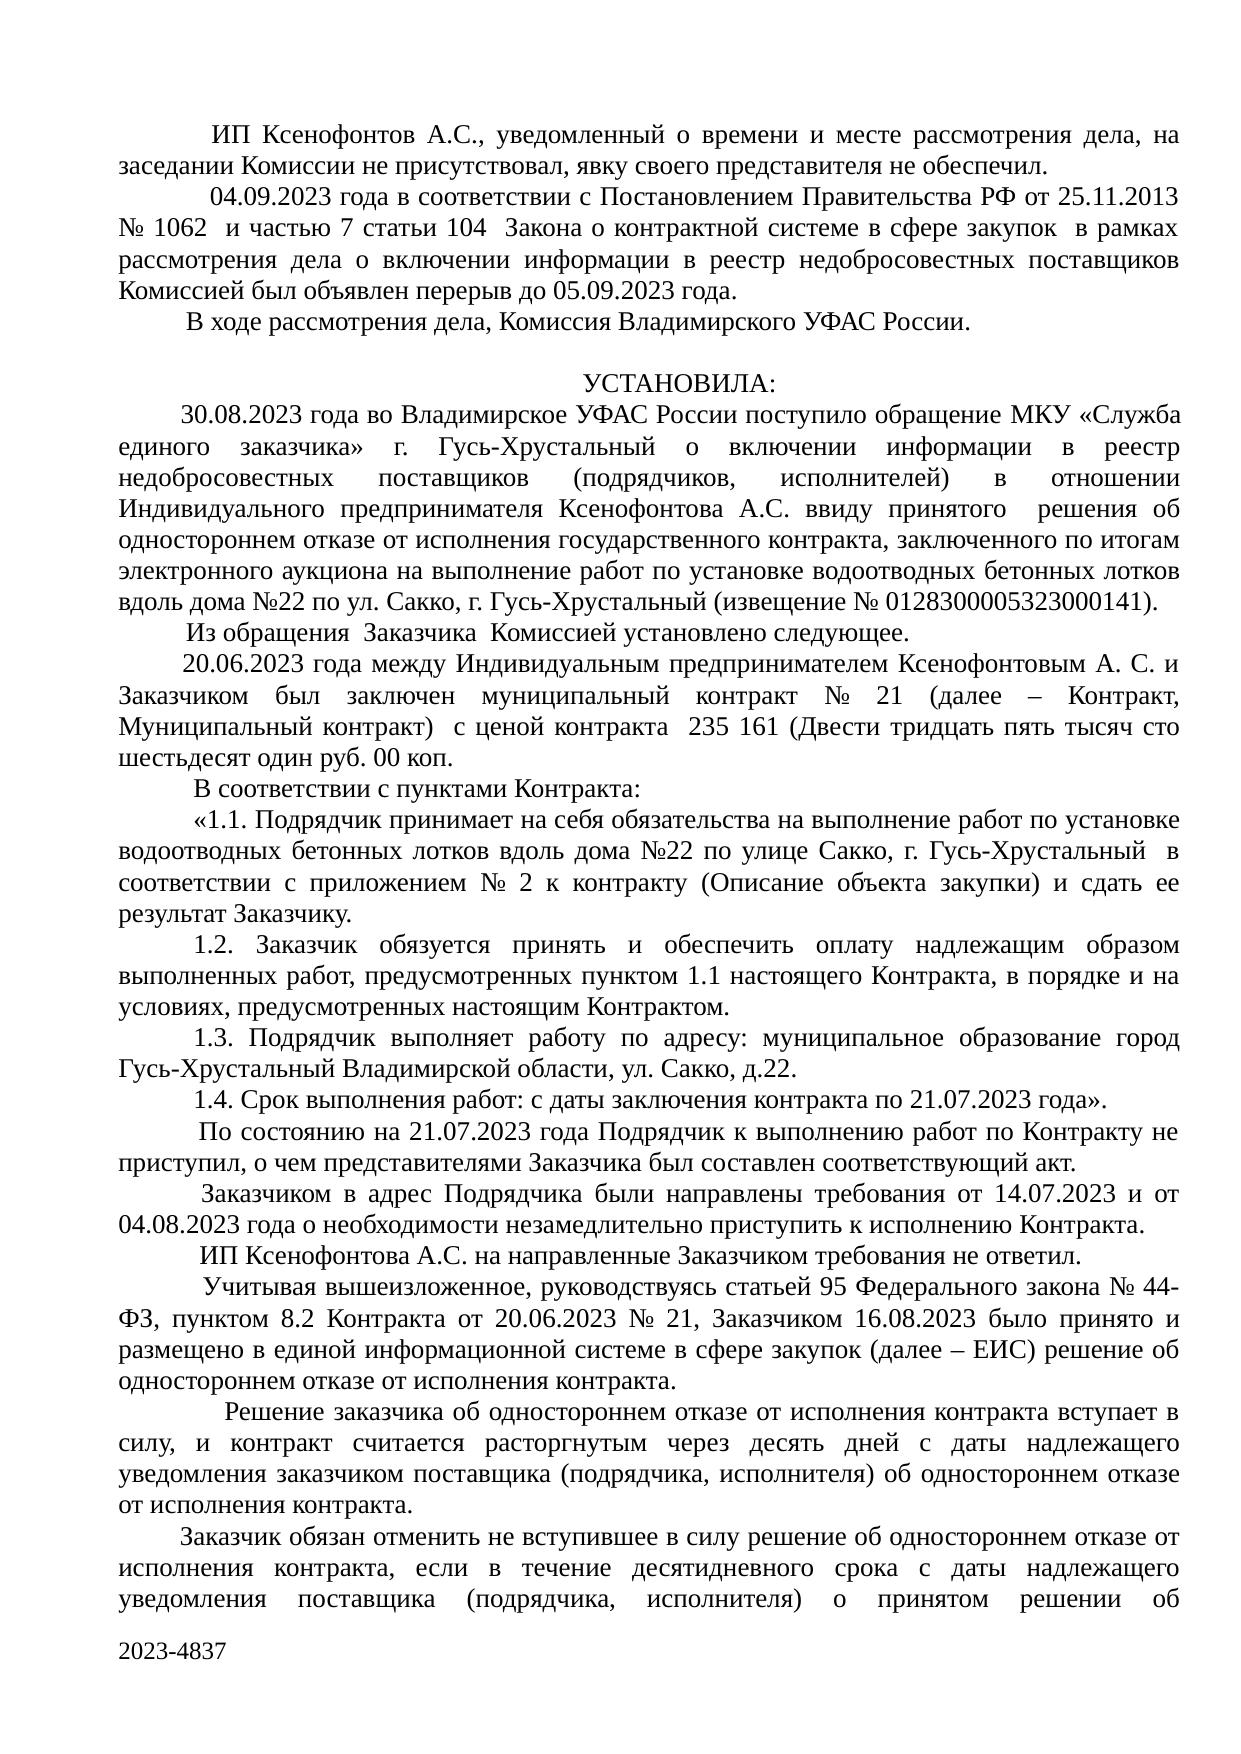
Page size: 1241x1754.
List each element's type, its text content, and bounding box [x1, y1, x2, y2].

text Заказчиком в адрес Подрядчика были направлены требования от 14.07.2023 и от 04.08.2023 года о необходимости незамедлительно приступить к исполнению Контракта. [118, 1177, 1181, 1239]
text 04.09.2023 года в соответствии с Постановлением Правительства РФ от 25.11.2013 № 1062 и частью 7 статьи 104 Закона о контрактной системе в сфере закупок в рамках рассмотрения дела о включении информации в реестр недобросовестных поставщиков Комиссией был объявлен перерыв до 05.09.2023 года. [118, 180, 1181, 305]
subtitle 30.08.2023 года во Владимирское УФАС России поступило обращение МКУ «Служба единого заказчика» г. Гусь-Хрустальный о включении информации в реестр недобросовестных поставщиков (подрядчиков, исполнителей) в отношении Индивидуального предпринимателя Ксенофонтова А.С. ввиду принятого решения об одностороннем отказе от исполнения государственного контракта, заключенного по итогам электронного аукциона на выполнение работ по установке водоотводных бетонных лотков вдоль дома №22 по ул. Сакко, г. Гусь-Хрустальный (извещение № 0128300005323000141). [118, 398, 1181, 616]
subtitle Из обращения Заказчика Комиссией установлено следующее. [118, 616, 1181, 648]
text ИП Ксенофонтов А.С., уведомленный о времени и месте рассмотрения дела, на заседании Комиссии не присутствовал, явку своего представителя не обеспечил. [118, 118, 1181, 180]
text В соответствии с пунктами Контракта: [118, 772, 1181, 803]
text По состоянию на 21.07.2023 года Подрядчик к выполнению работ по Контракту не приступил, о чем представителями Заказчика был составлен соответствующий акт. [118, 1115, 1181, 1177]
text 1.2. Заказчик обязуется принять и обеспечить оплату надлежащим образом выполненных работ, предусмотренных пунктом 1.1 настоящего Контракта, в порядке и на условиях, предусмотренных настоящим Контрактом. [118, 928, 1181, 1021]
text 1.4. Срок выполнения работ: с даты заключения контракта по 21.07.2023 года». [118, 1084, 1181, 1115]
subtitle 20.06.2023 года между Индивидуальным предпринимателем Ксенофонтовым А. С. и Заказчиком был заключен муниципальный контракт № 21 (далее – Контракт, Муниципальный контракт) с ценой контракта 235 161 (Двести тридцать пять тысяч сто шестьдесят один руб. 00 коп. [118, 648, 1181, 772]
text ИП Ксенофонтова А.С. на направленные Заказчиком требования не ответил. [118, 1239, 1181, 1271]
text Решение заказчика об одностороннем отказе от исполнения контракта вступает в силу, и контракт считается расторгнутым через десять дней с даты надлежащего уведомления заказчиком поставщика (подрядчика, исполнителя) об одностороннем отказе от исполнения контракта. [118, 1395, 1181, 1520]
text Заказчик обязан отменить не вступившее в силу решение об одностороннем отказе от исполнения контракта, если в течение десятидневного срока с даты надлежащего уведомления поставщика (подрядчика, исполнителя) о принятом решении об [118, 1520, 1181, 1613]
text В ходе рассмотрения дела, Комиссия Владимирского УФАС России. [118, 305, 1181, 336]
text 1.3. Подрядчик выполняет работу по адресу: муниципальное образование город Гусь-Хрустальный Владимирской области, ул. Сакко, д.22. [118, 1021, 1181, 1084]
text «1.1. Подрядчик принимает на себя обязательства на выполнение работ по установке водоотводных бетонных лотков вдоль дома №22 по улице Сакко, г. Гусь-Хрустальный в соответствии с приложением № 2 к контракту (Описание объекта закупки) и сдать ее результат Заказчику. [118, 803, 1181, 928]
text УСТАНОВИЛА: [118, 367, 1181, 398]
text Учитывая вышеизложенное, руководствуясь статьей 95 Федерального закона № 44-ФЗ, пунктом 8.2 Контракта от 20.06.2023 № 21, Заказчиком 16.08.2023 было принято и размещено в единой информационной системе в сфере закупок (далее – ЕИС) решение об одностороннем отказе от исполнения контракта. [118, 1271, 1181, 1395]
